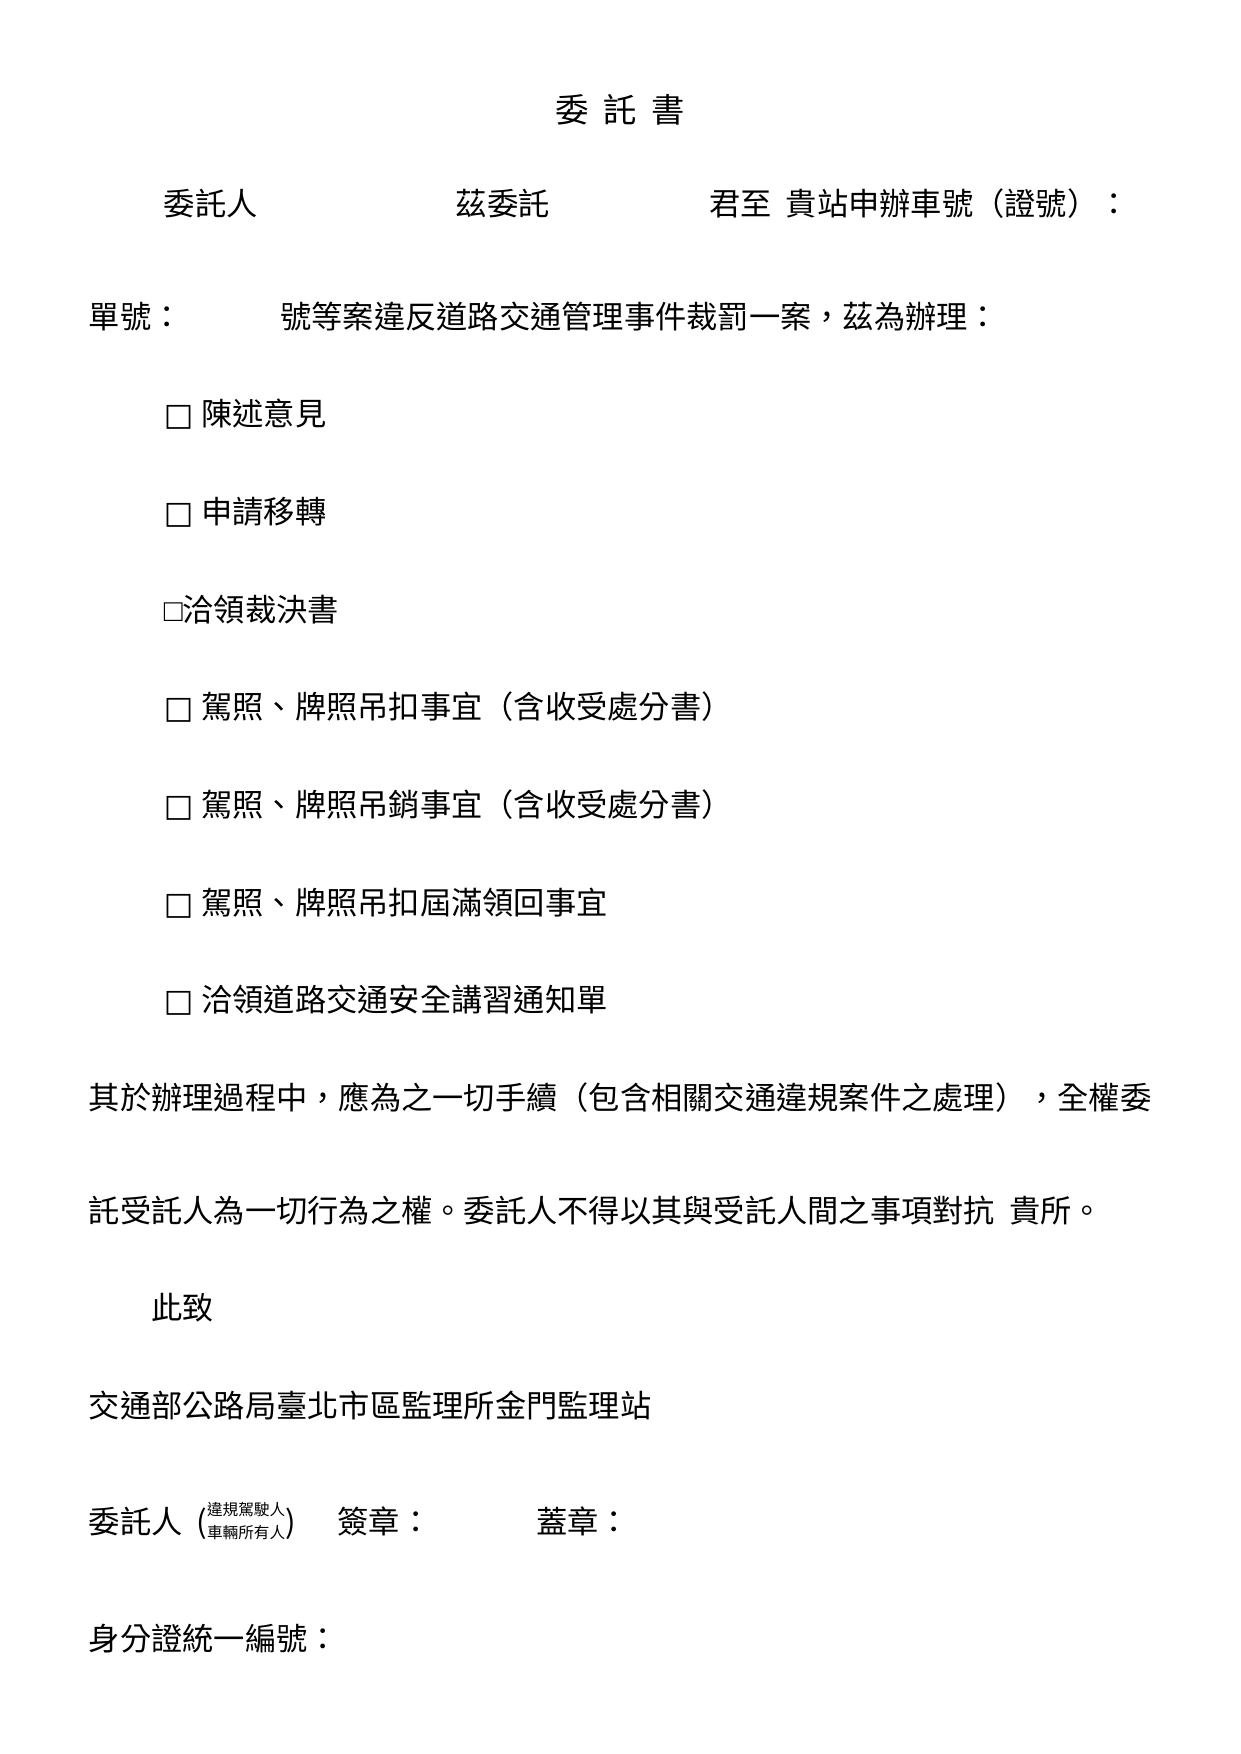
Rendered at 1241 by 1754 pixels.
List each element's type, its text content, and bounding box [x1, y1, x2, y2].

text 此致 [89, 1268, 1152, 1343]
text 委託人 茲委託 君至 貴站申辦車號（證號）： 單號： 號等案違反道路交通管理事件裁罰一案，茲為辦理： [89, 164, 1152, 352]
text 身分證統一編號： [89, 1599, 1152, 1674]
list 申請移轉 [164, 472, 1152, 547]
text 交通部公路局臺北市區監理所金門監理站 [89, 1366, 1152, 1441]
list 洽領道路交通安全講習通知單 [164, 961, 1152, 1036]
list 駕照、牌照吊銷事宜（含收受處分書） [164, 765, 1152, 840]
text 委 託 書 [89, 71, 1152, 146]
text 其於辦理過程中，應為之一切手續（包含相關交通違規案件之處理），全權委託受託人為一切行為之權。委託人不得以其與受託人間之事項對抗 貴所。 [89, 1058, 1152, 1246]
text □洽領裁決書 [89, 570, 1152, 645]
list 駕照、牌照吊扣事宜（含收受處分書） [164, 668, 1152, 743]
list 駕照、牌照吊扣屆滿領回事宜 [164, 863, 1152, 938]
list 陳述意見 [164, 374, 1152, 449]
text 委託人 違規駕駛人車輛所有人 簽章： 蓋章： [89, 1482, 1152, 1557]
